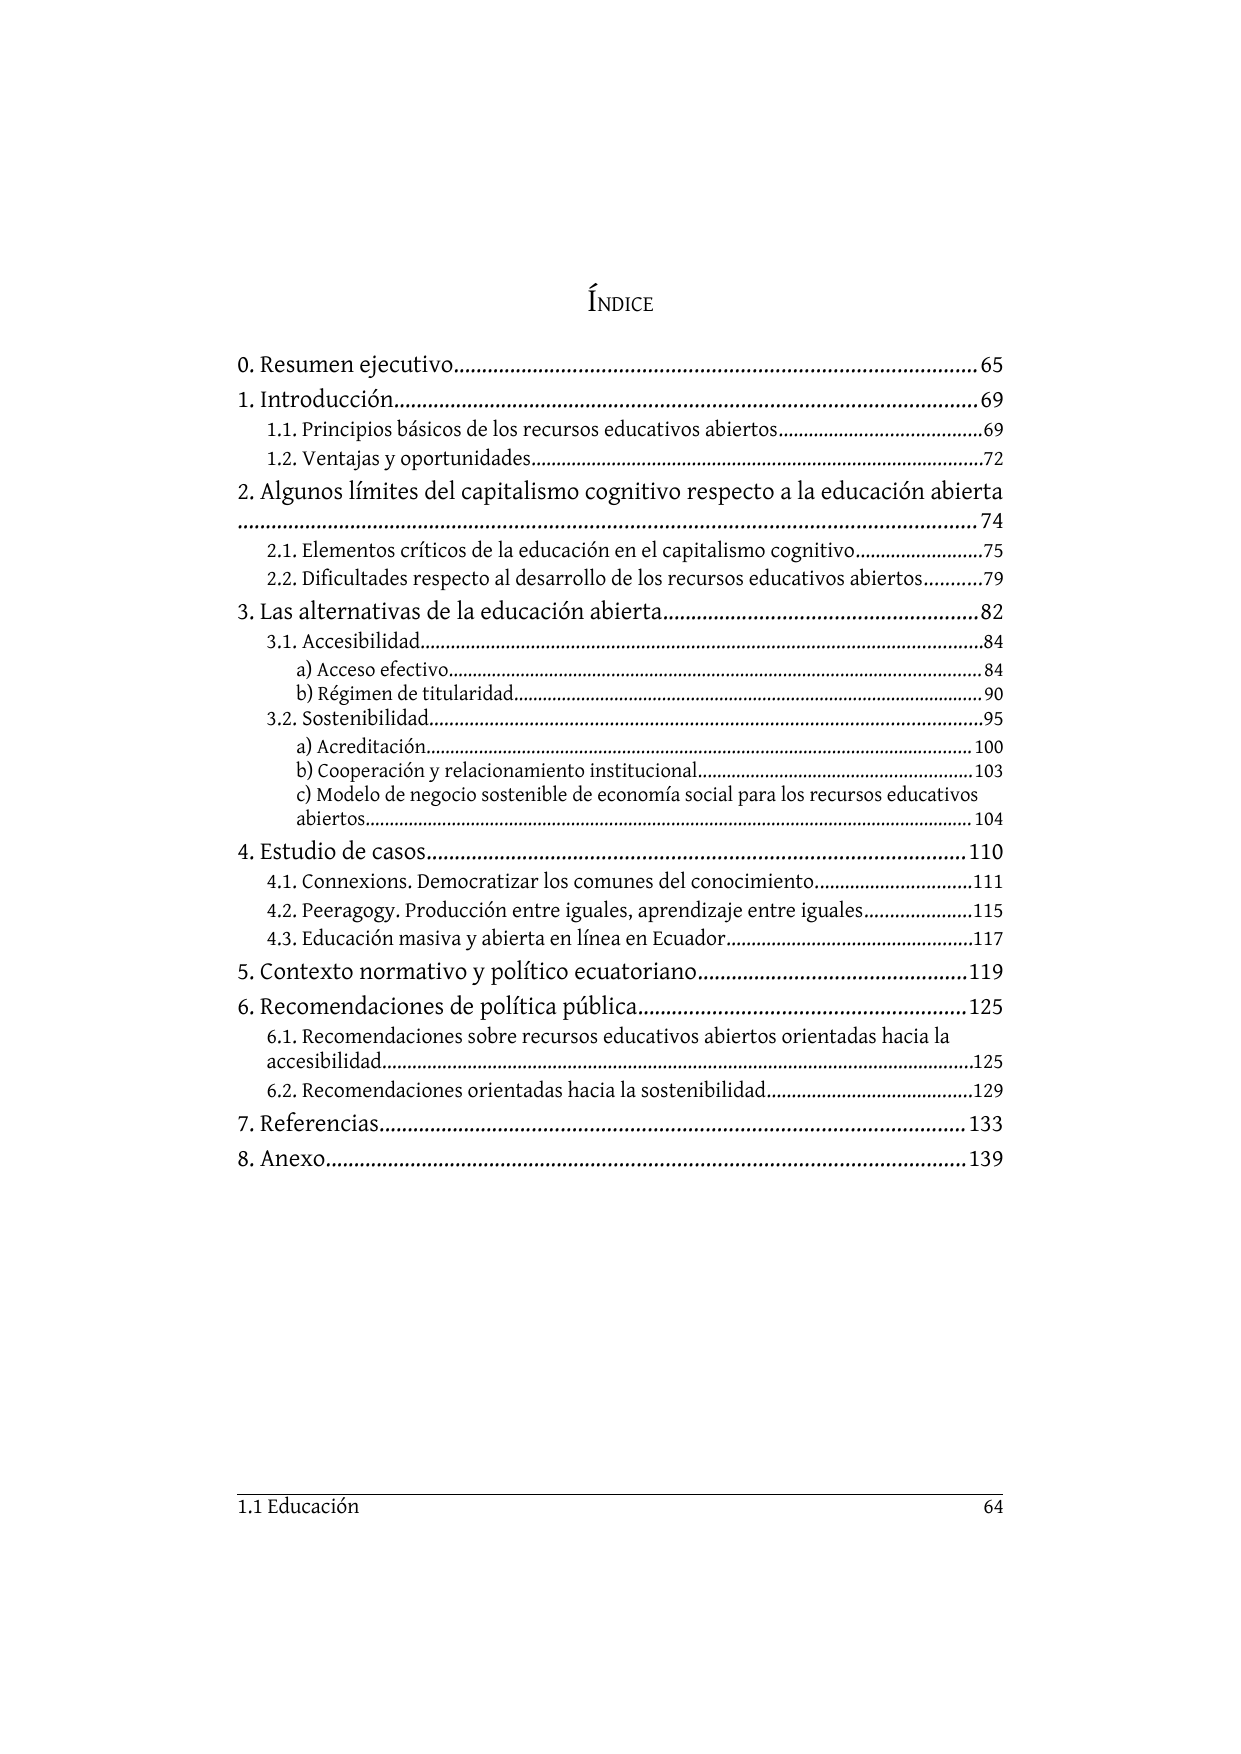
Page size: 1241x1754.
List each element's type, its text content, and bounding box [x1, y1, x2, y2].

text 1.1. Principios básicos de los recursos educativos abiertos 69 [266, 417, 1003, 443]
text b) Cooperación y relacionamiento institucional 103 [296, 759, 1003, 783]
text 4.3. Educación masiva y abierta en línea en Ecuador 117 [266, 926, 1003, 951]
text 4. Estudio de casos 110 [237, 837, 1003, 866]
text 2. Algunos límites del capitalismo cognitivo respecto a la educación abierta 74 [237, 477, 1003, 535]
text 3.1. Accesibilidad 84 [266, 630, 1003, 655]
subtitle Índice [237, 282, 1003, 321]
text 3. Las alternativas de la educación abierta 82 [237, 598, 1003, 627]
text 8. Anexo 139 [237, 1144, 1003, 1173]
text 4.1. Connexions. Democratizar los comunes del conocimiento. 111 [266, 869, 1003, 895]
text a) Acreditación 100 [296, 735, 1003, 759]
text 6.2. Recomendaciones orientadas hacia la sostenibilidad 129 [266, 1078, 1003, 1103]
text 2.2. Dificultades respecto al desarrollo de los recursos educativos abiertos 79 [266, 566, 1003, 592]
text 3.2. Sostenibilidad 95 [266, 706, 1003, 732]
text 0. Resumen ejecutivo 65 [237, 351, 1003, 379]
text 1.2. Ventajas y oportunidades 72 [266, 446, 1003, 471]
text a) Acceso efectivo 84 [296, 658, 1003, 682]
text b) Régimen de titularidad 90 [296, 682, 1003, 706]
text 2.1. Elementos críticos de la educación en el capitalismo cognitivo 75 [266, 538, 1003, 563]
text 6. Recomendaciones de política pública 125 [237, 992, 1003, 1021]
text 6.1. Recomendaciones sobre recursos educativos abiertos orientadas hacia la accesibilidad 125 [266, 1024, 1003, 1075]
text 5. Contexto normativo y político ecuatoriano 119 [237, 957, 1003, 986]
text 1. Introducción 69 [237, 386, 1003, 414]
text 4.2. Peeragogy. Producción entre iguales, aprendizaje entre iguales 115 [266, 898, 1003, 923]
text 7. Referencias 133 [237, 1109, 1003, 1138]
text c) Modelo de negocio sostenible de economía social para los recursos educativos abiertos 104 [296, 783, 1003, 831]
